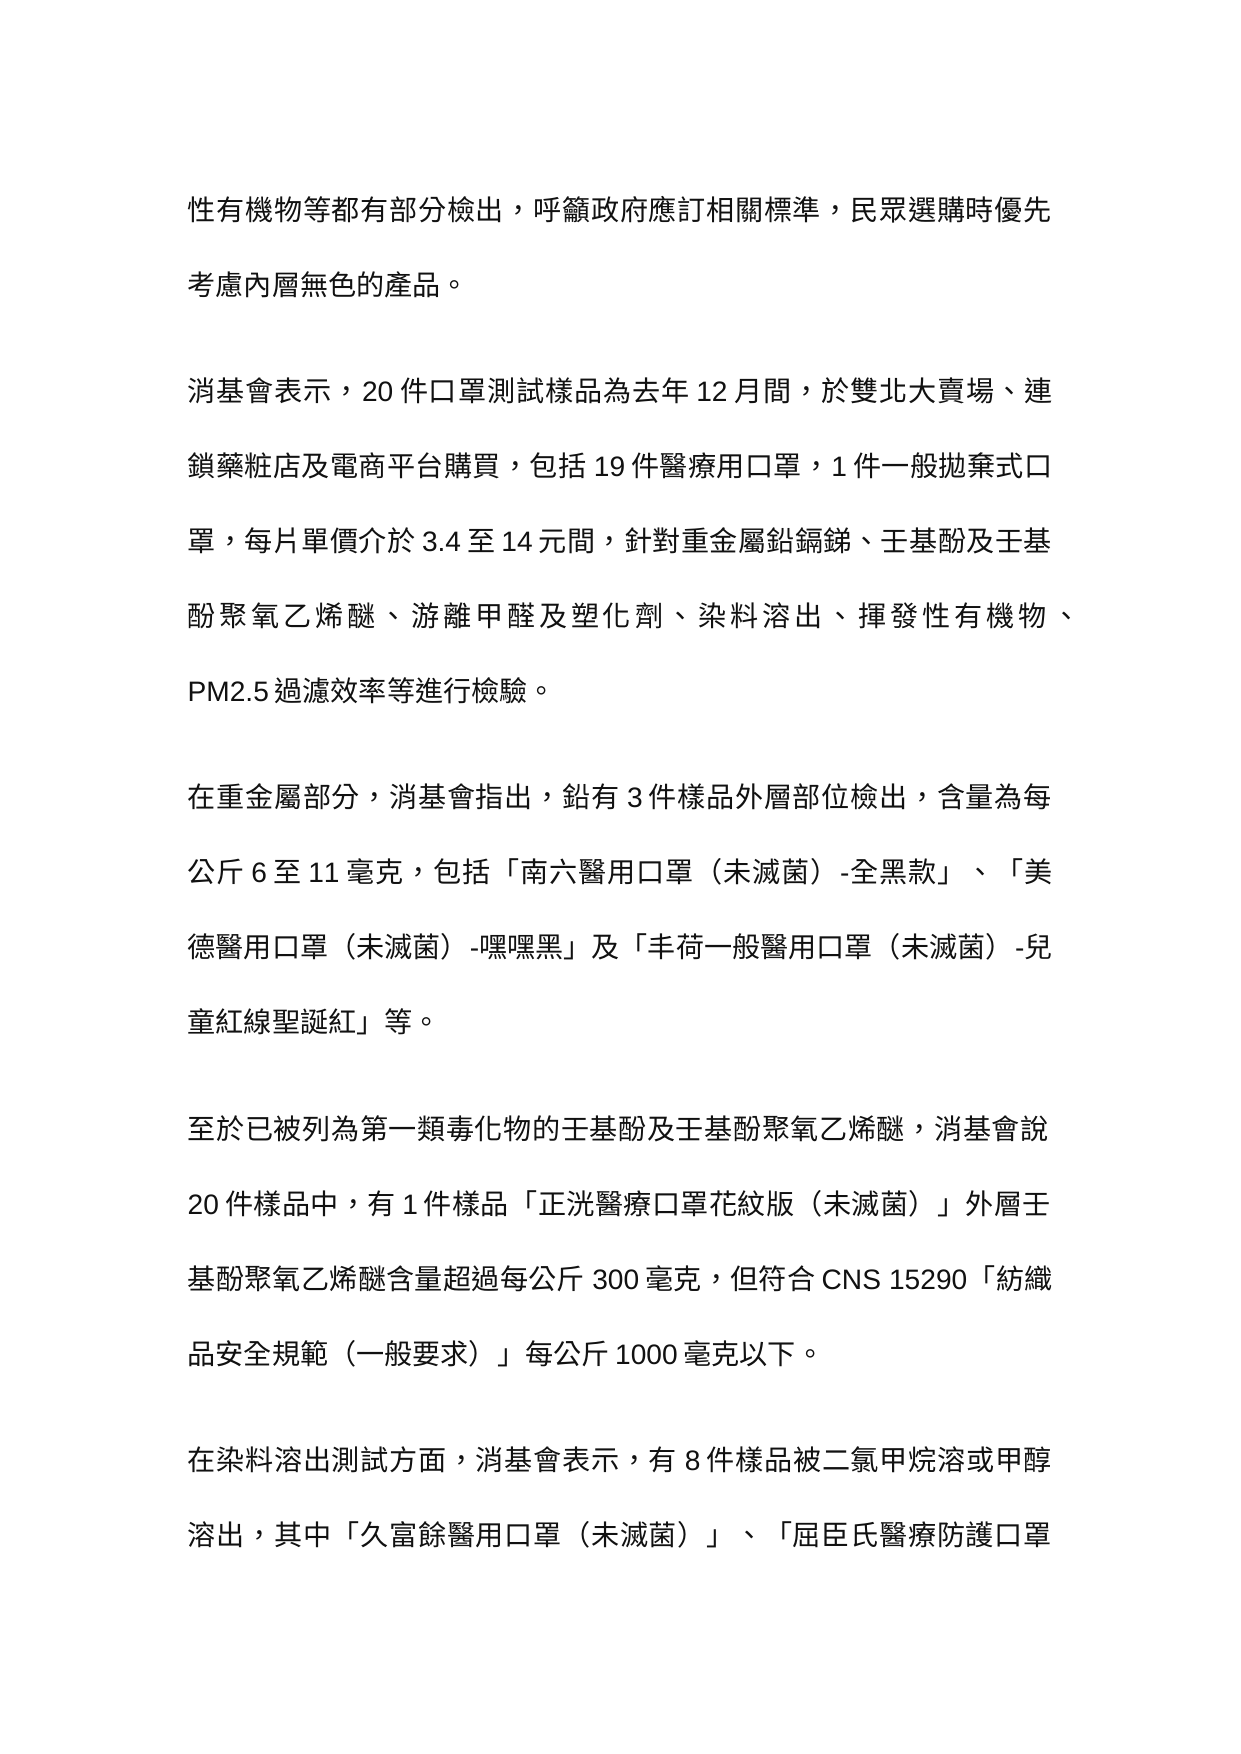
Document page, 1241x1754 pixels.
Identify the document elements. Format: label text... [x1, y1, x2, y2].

text 在重金屬部分，消基會指出，鉛有3件樣品外層部位檢出，含量為每公斤6至11毫克，包括「南六醫用口罩（未滅菌）-全黑款」、「美德醫用口罩（未滅菌）-嘿嘿黑」及「丰荷一般醫用口罩（未滅菌）-兒童紅線聖誕紅」等。 [187, 752, 1053, 1052]
text 在染料溶出測試方面，消基會表示，有8件樣品被二氯甲烷溶或甲醇溶出，其中「久富餘醫用口罩（未滅菌）」、「屈臣氏醫療防護口罩 [187, 1414, 1053, 1564]
text 性有機物等都有部分檢出，呼籲政府應訂相關標準，民眾選購時優先考慮內層無色的產品。 [187, 164, 1053, 314]
text 至於已被列為第一類毒化物的壬基酚及壬基酚聚氧乙烯醚，消基會說，20件樣品中，有1件樣品「正洸醫療口罩花紋版（未滅菌）」外層壬基酚聚氧乙烯醚含量超過每公斤300毫克，但符合CNS 15290「紡織品安全規範（一般要求）」每公斤1000毫克以下。 [187, 1083, 1053, 1383]
text 消基會表示，20件口罩測試樣品為去年12月間，於雙北大賣場、連鎖藥粧店及電商平台購買，包括19件醫療用口罩，1件一般拋棄式口罩，每片單價介於3.4至14元間，針對重金屬鉛鎘銻、壬基酚及壬基酚聚氧乙烯醚、游離甲醛及塑化劑、染料溶出、揮發性有機物、PM2.5過濾效率等進行檢驗。 [187, 346, 1053, 721]
